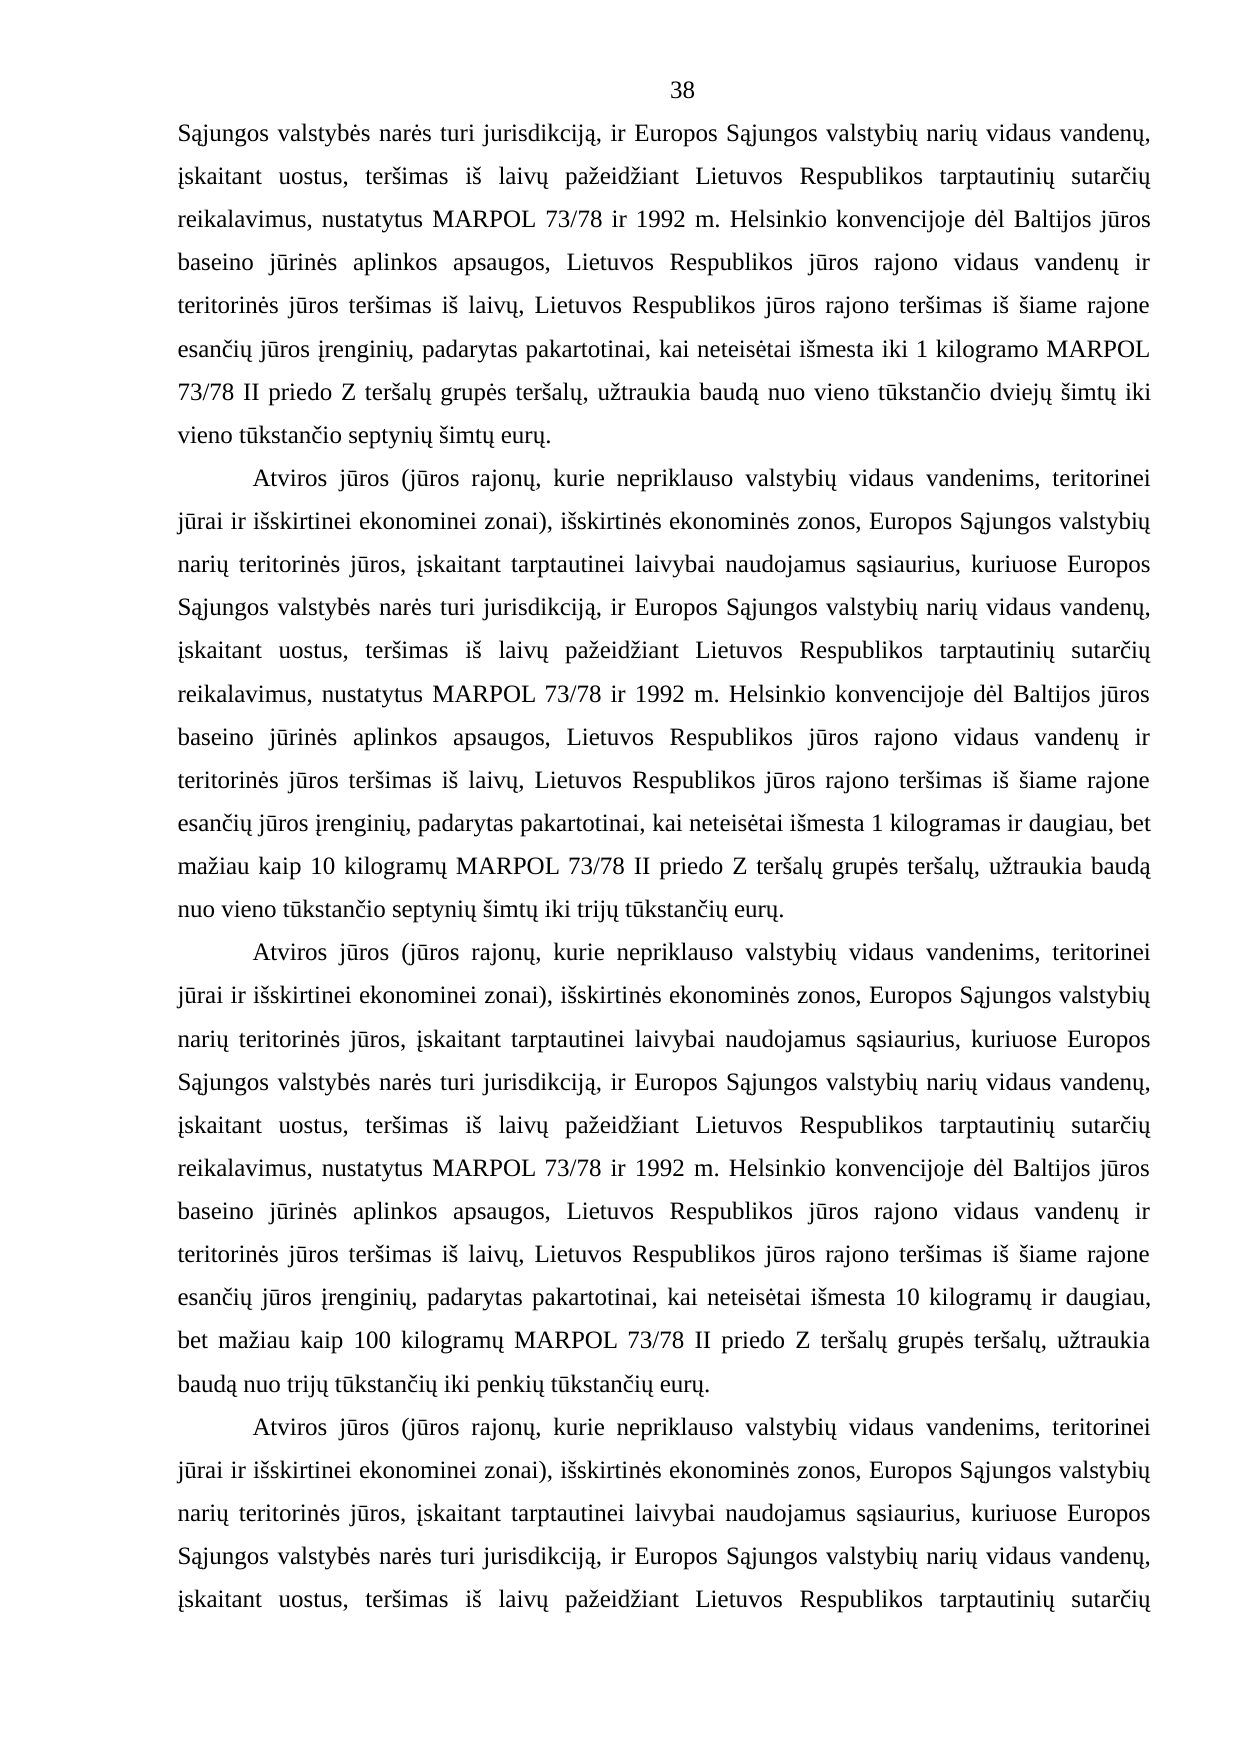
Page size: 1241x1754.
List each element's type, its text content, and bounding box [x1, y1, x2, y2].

text Sąjungos valstybės narės turi jurisdikciją, ir Europos Sąjungos valstybių narių vidaus vandenų, įskaitant uostus, teršimas iš laivų pažeidžiant Lietuvos Respublikos tarptautinių sutarčių reikalavimus, nustatytus MARPOL 73/78 ir 1992 m. Helsinkio konvencijoje dėl Baltijos jūros baseino jūrinės aplinkos apsaugos, Lietuvos Respublikos jūros rajono vidaus vandenų ir teritorinės jūros teršimas iš laivų, Lietuvos Respublikos jūros rajono teršimas iš šiame rajone esančių jūros įrenginių, padarytas pakartotinai, kai neteisėtai išmesta iki 1 kilogramo MARPOL 73/78 II priedo Z teršalų grupės teršalų, užtraukia baudą nuo vieno tūkstančio dviejų šimtų iki vieno tūkstančio septynių šimtų eurų. [177, 118, 1151, 449]
text Atviros jūros (jūros rajonų, kurie nepriklauso valstybių vidaus vandenims, teritorinei jūrai ir išskirtinei ekonominei zonai), išskirtinės ekonominės zonos, Europos Sąjungos valstybių narių teritorinės jūros, įskaitant tarptautinei laivybai naudojamus sąsiaurius, kuriuose Europos Sąjungos valstybės narės turi jurisdikciją, ir Europos Sąjungos valstybių narių vidaus vandenų, įskaitant uostus, teršimas iš laivų pažeidžiant Lietuvos Respublikos tarptautinių sutarčių reikalavimus, nustatytus MARPOL 73/78 ir 1992 m. Helsinkio konvencijoje dėl Baltijos jūros baseino jūrinės aplinkos apsaugos, Lietuvos Respublikos jūros rajono vidaus vandenų ir teritorinės jūros teršimas iš laivų, Lietuvos Respublikos jūros rajono teršimas iš šiame rajone esančių jūros įrenginių, padarytas pakartotinai, kai neteisėtai išmesta 1 kilogramas ir daugiau, bet mažiau kaip 10 kilogramų MARPOL 73/78 II priedo Z teršalų grupės teršalų, užtraukia baudą nuo vieno tūkstančio septynių šimtų iki trijų tūkstančių eurų. [177, 463, 1151, 923]
text Atviros jūros (jūros rajonų, kurie nepriklauso valstybių vidaus vandenims, teritorinei jūrai ir išskirtinei ekonominei zonai), išskirtinės ekonominės zonos, Europos Sąjungos valstybių narių teritorinės jūros, įskaitant tarptautinei laivybai naudojamus sąsiaurius, kuriuose Europos Sąjungos valstybės narės turi jurisdikciją, ir Europos Sąjungos valstybių narių vidaus vandenų, įskaitant uostus, teršimas iš laivų pažeidžiant Lietuvos Respublikos tarptautinių sutarčių reikalavimus, nustatytus MARPOL 73/78 ir 1992 m. Helsinkio konvencijoje dėl Baltijos jūros baseino jūrinės aplinkos apsaugos, Lietuvos Respublikos jūros rajono vidaus vandenų ir teritorinės jūros teršimas iš laivų, Lietuvos Respublikos jūros rajono teršimas iš šiame rajone esančių jūros įrenginių, padarytas pakartotinai, kai neteisėtai išmesta 10 kilogramų ir daugiau, bet mažiau kaip 100 kilogramų MARPOL 73/78 II priedo Z teršalų grupės teršalų, užtraukia baudą nuo trijų tūkstančių iki penkių tūkstančių eurų. [177, 937, 1151, 1397]
text Atviros jūros (jūros rajonų, kurie nepriklauso valstybių vidaus vandenims, teritorinei jūrai ir išskirtinei ekonominei zonai), išskirtinės ekonominės zonos, Europos Sąjungos valstybių narių teritorinės jūros, įskaitant tarptautinei laivybai naudojamus sąsiaurius, kuriuose Europos Sąjungos valstybės narės turi jurisdikciją, ir Europos Sąjungos valstybių narių vidaus vandenų, įskaitant uostus, teršimas iš laivų pažeidžiant Lietuvos Respublikos tarptautinių sutarčių [177, 1412, 1151, 1613]
